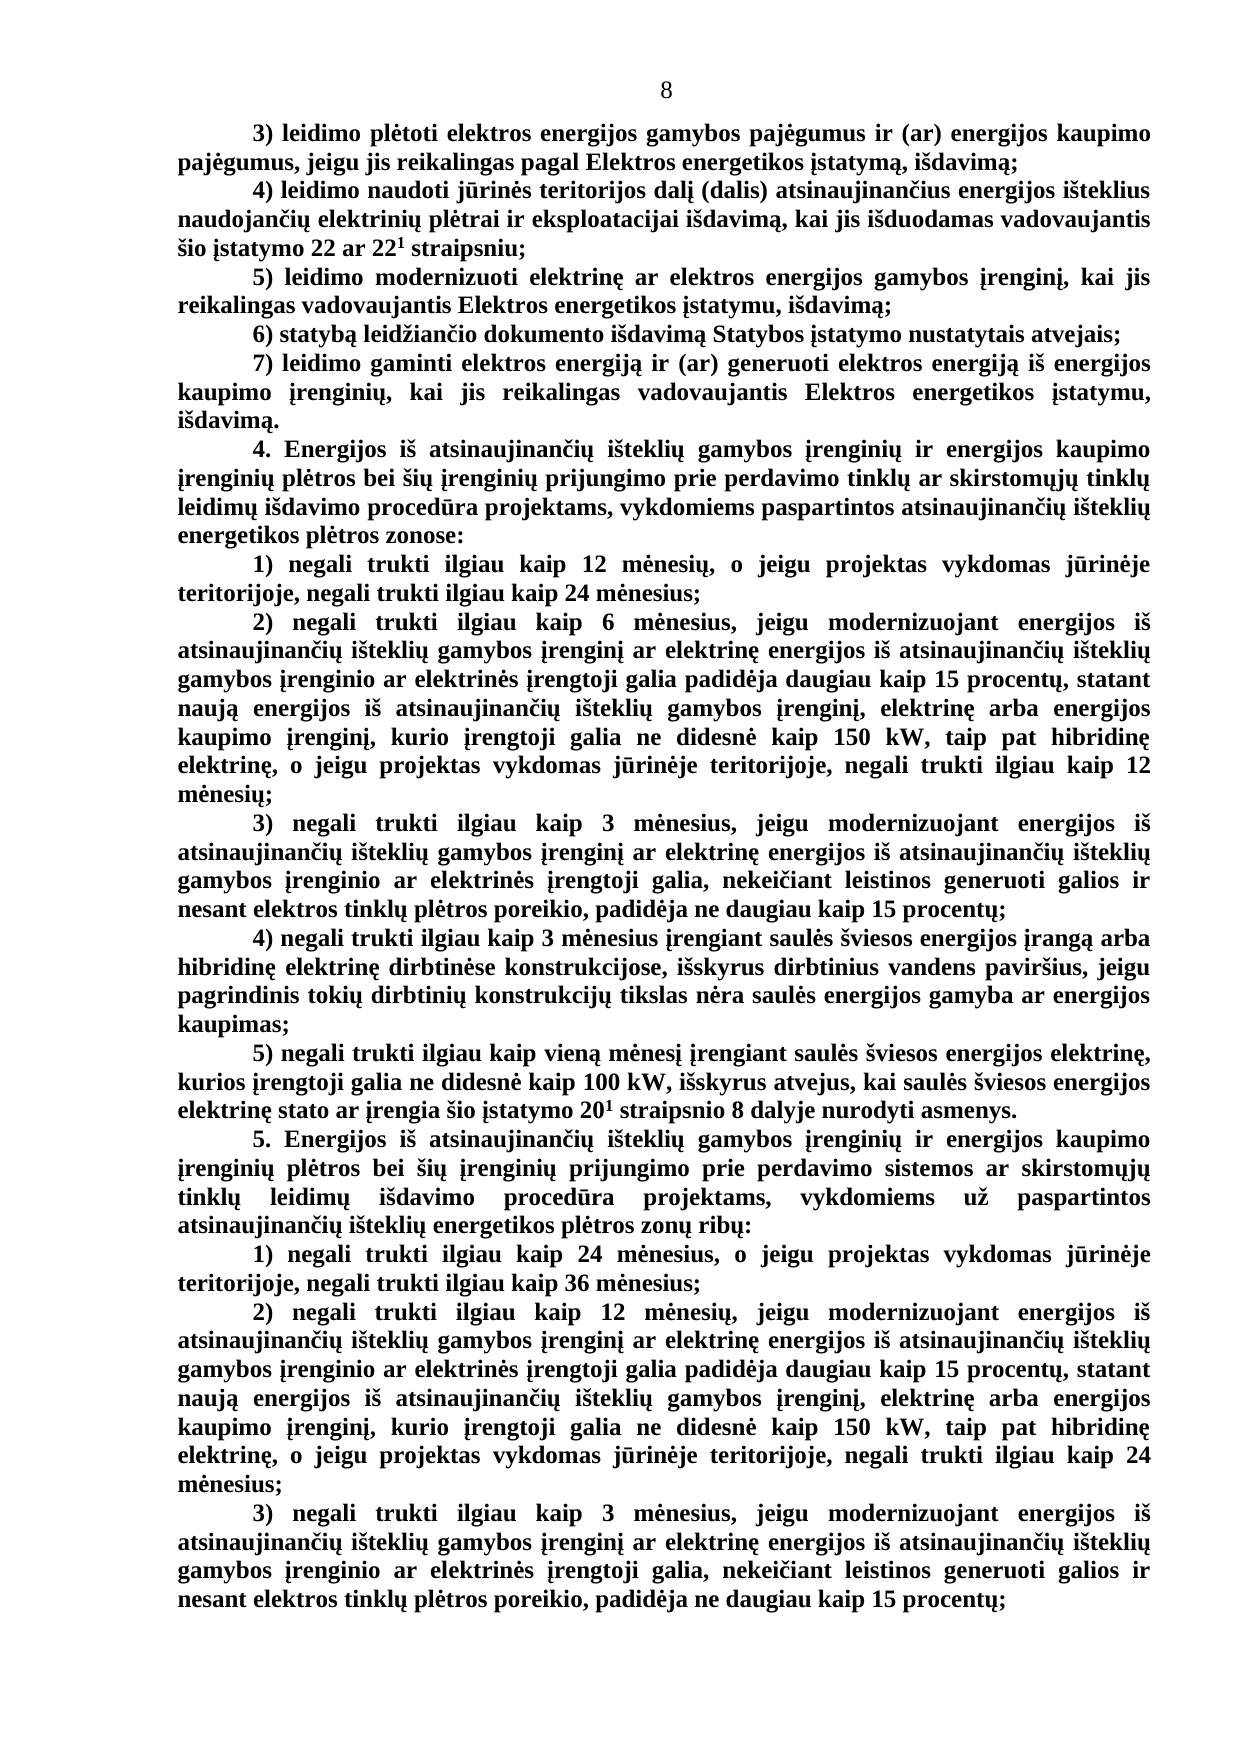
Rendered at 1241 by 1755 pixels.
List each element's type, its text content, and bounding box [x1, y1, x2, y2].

text 3) leidimo plėtoti elektros energijos gamybos pajėgumus ir (ar) energijos kaupimo pajėgumus, jeigu jis reikalingas pagal Elektros energetikos įstatymą, išdavimą; [177, 118, 1152, 176]
text 4) negali trukti ilgiau kaip 3 mėnesius įrengiant saulės šviesos energijos įrangą arba hibridinę elektrinę dirbtinėse konstrukcijose, išskyrus dirbtinius vandens paviršius, jeigu pagrindinis tokių dirbtinių konstrukcijų tikslas nėra saulės energijos gamyba ar energijos kaupimas; [177, 923, 1152, 1038]
text 5) negali trukti ilgiau kaip vieną mėnesį įrengiant saulės šviesos energijos elektrinę, kurios įrengtoji galia ne didesnė kaip 100 kW, išskyrus atvejus, kai saulės šviesos energijos elektrinę stato ar įrengia šio įstatymo 201 straipsnio 8 dalyje nurodyti asmenys. [177, 1038, 1152, 1124]
text 4. Energijos iš atsinaujinančių išteklių gamybos įrenginių ir energijos kaupimo įrenginių plėtros bei šių įrenginių prijungimo prie perdavimo tinklų ar skirstomųjų tinklų leidimų išdavimo procedūra projektams, vykdomiems paspartintos atsinaujinančių išteklių energetikos plėtros zonose: [177, 434, 1152, 549]
text 2) negali trukti ilgiau kaip 6 mėnesius, jeigu modernizuojant energijos iš atsinaujinančių išteklių gamybos įrenginį ar elektrinę energijos iš atsinaujinančių išteklių gamybos įrenginio ar elektrinės įrengtoji galia padidėja daugiau kaip 15 procentų, statant naują energijos iš atsinaujinančių išteklių gamybos įrenginį, elektrinę arba energijos kaupimo įrenginį, kurio įrengtoji galia ne didesnė kaip 150 kW, taip pat hibridinę elektrinę, o jeigu projektas vykdomas jūrinėje teritorijoje, negali trukti ilgiau kaip 12 mėnesių; [177, 607, 1152, 808]
text 3) negali trukti ilgiau kaip 3 mėnesius, jeigu modernizuojant energijos iš atsinaujinančių išteklių gamybos įrenginį ar elektrinę energijos iš atsinaujinančių išteklių gamybos įrenginio ar elektrinės įrengtoji galia, nekeičiant leistinos generuoti galios ir nesant elektros tinklų plėtros poreikio, padidėja ne daugiau kaip 15 procentų; [177, 1498, 1152, 1613]
text 4) leidimo naudoti jūrinės teritorijos dalį (dalis) atsinaujinančius energijos išteklius naudojančių elektrinių plėtrai ir eksploatacijai išdavimą, kai jis išduodamas vadovaujantis šio įstatymo 22 ar 221 straipsniu; [177, 176, 1152, 262]
text 6) statybą leidžiančio dokumento išdavimą Statybos įstatymo nustatytais atvejais; [177, 319, 1152, 348]
text 1) negali trukti ilgiau kaip 24 mėnesius, o jeigu projektas vykdomas jūrinėje teritorijoje, negali trukti ilgiau kaip 36 mėnesius; [177, 1239, 1152, 1297]
text 5) leidimo modernizuoti elektrinę ar elektros energijos gamybos įrenginį, kai jis reikalingas vadovaujantis Elektros energetikos įstatymu, išdavimą; [177, 262, 1152, 319]
text 5. Energijos iš atsinaujinančių išteklių gamybos įrenginių ir energijos kaupimo įrenginių plėtros bei šių įrenginių prijungimo prie perdavimo sistemos ar skirstomųjų tinklų leidimų išdavimo procedūra projektams, vykdomiems už paspartintos atsinaujinančių išteklių energetikos plėtros zonų ribų: [177, 1124, 1152, 1239]
text 2) negali trukti ilgiau kaip 12 mėnesių, jeigu modernizuojant energijos iš atsinaujinančių išteklių gamybos įrenginį ar elektrinę energijos iš atsinaujinančių išteklių gamybos įrenginio ar elektrinės įrengtoji galia padidėja daugiau kaip 15 procentų, statant naują energijos iš atsinaujinančių išteklių gamybos įrenginį, elektrinę arba energijos kaupimo įrenginį, kurio įrengtoji galia ne didesnė kaip 150 kW, taip pat hibridinę elektrinę, o jeigu projektas vykdomas jūrinėje teritorijoje, negali trukti ilgiau kaip 24 mėnesius; [177, 1297, 1152, 1498]
text 3) negali trukti ilgiau kaip 3 mėnesius, jeigu modernizuojant energijos iš atsinaujinančių išteklių gamybos įrenginį ar elektrinę energijos iš atsinaujinančių išteklių gamybos įrenginio ar elektrinės įrengtoji galia, nekeičiant leistinos generuoti galios ir nesant elektros tinklų plėtros poreikio, padidėja ne daugiau kaip 15 procentų; [177, 808, 1152, 923]
text 7) leidimo gaminti elektros energiją ir (ar) generuoti elektros energiją iš energijos kaupimo įrenginių, kai jis reikalingas vadovaujantis Elektros energetikos įstatymu, išdavimą. [177, 348, 1152, 434]
text 1) negali trukti ilgiau kaip 12 mėnesių, o jeigu projektas vykdomas jūrinėje teritorijoje, negali trukti ilgiau kaip 24 mėnesius; [177, 549, 1152, 607]
